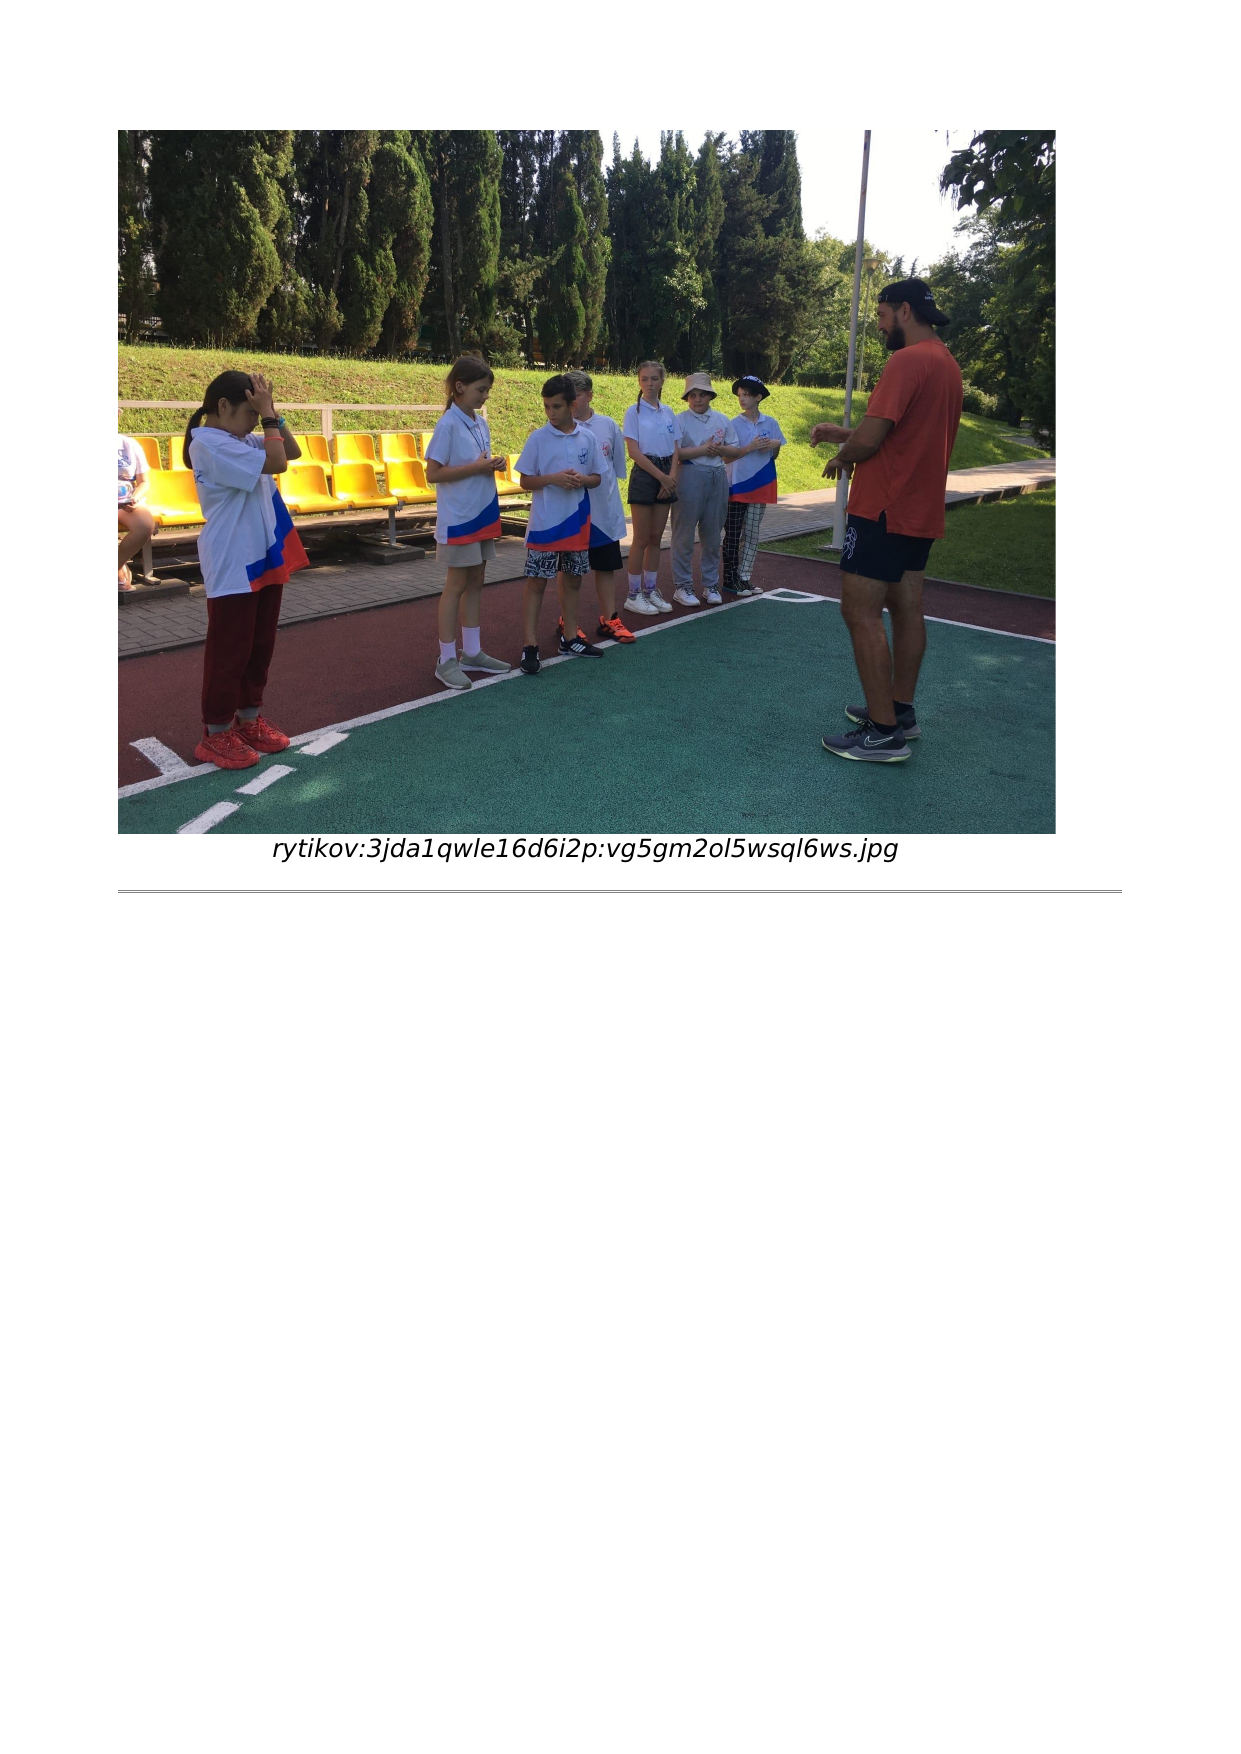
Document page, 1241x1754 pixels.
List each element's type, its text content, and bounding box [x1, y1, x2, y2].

picture [118, 130, 1056, 834]
text rytikov:3jda1qwle16d6i2p:vg5gm2ol5wsql6ws.jpg [118, 834, 1056, 863]
